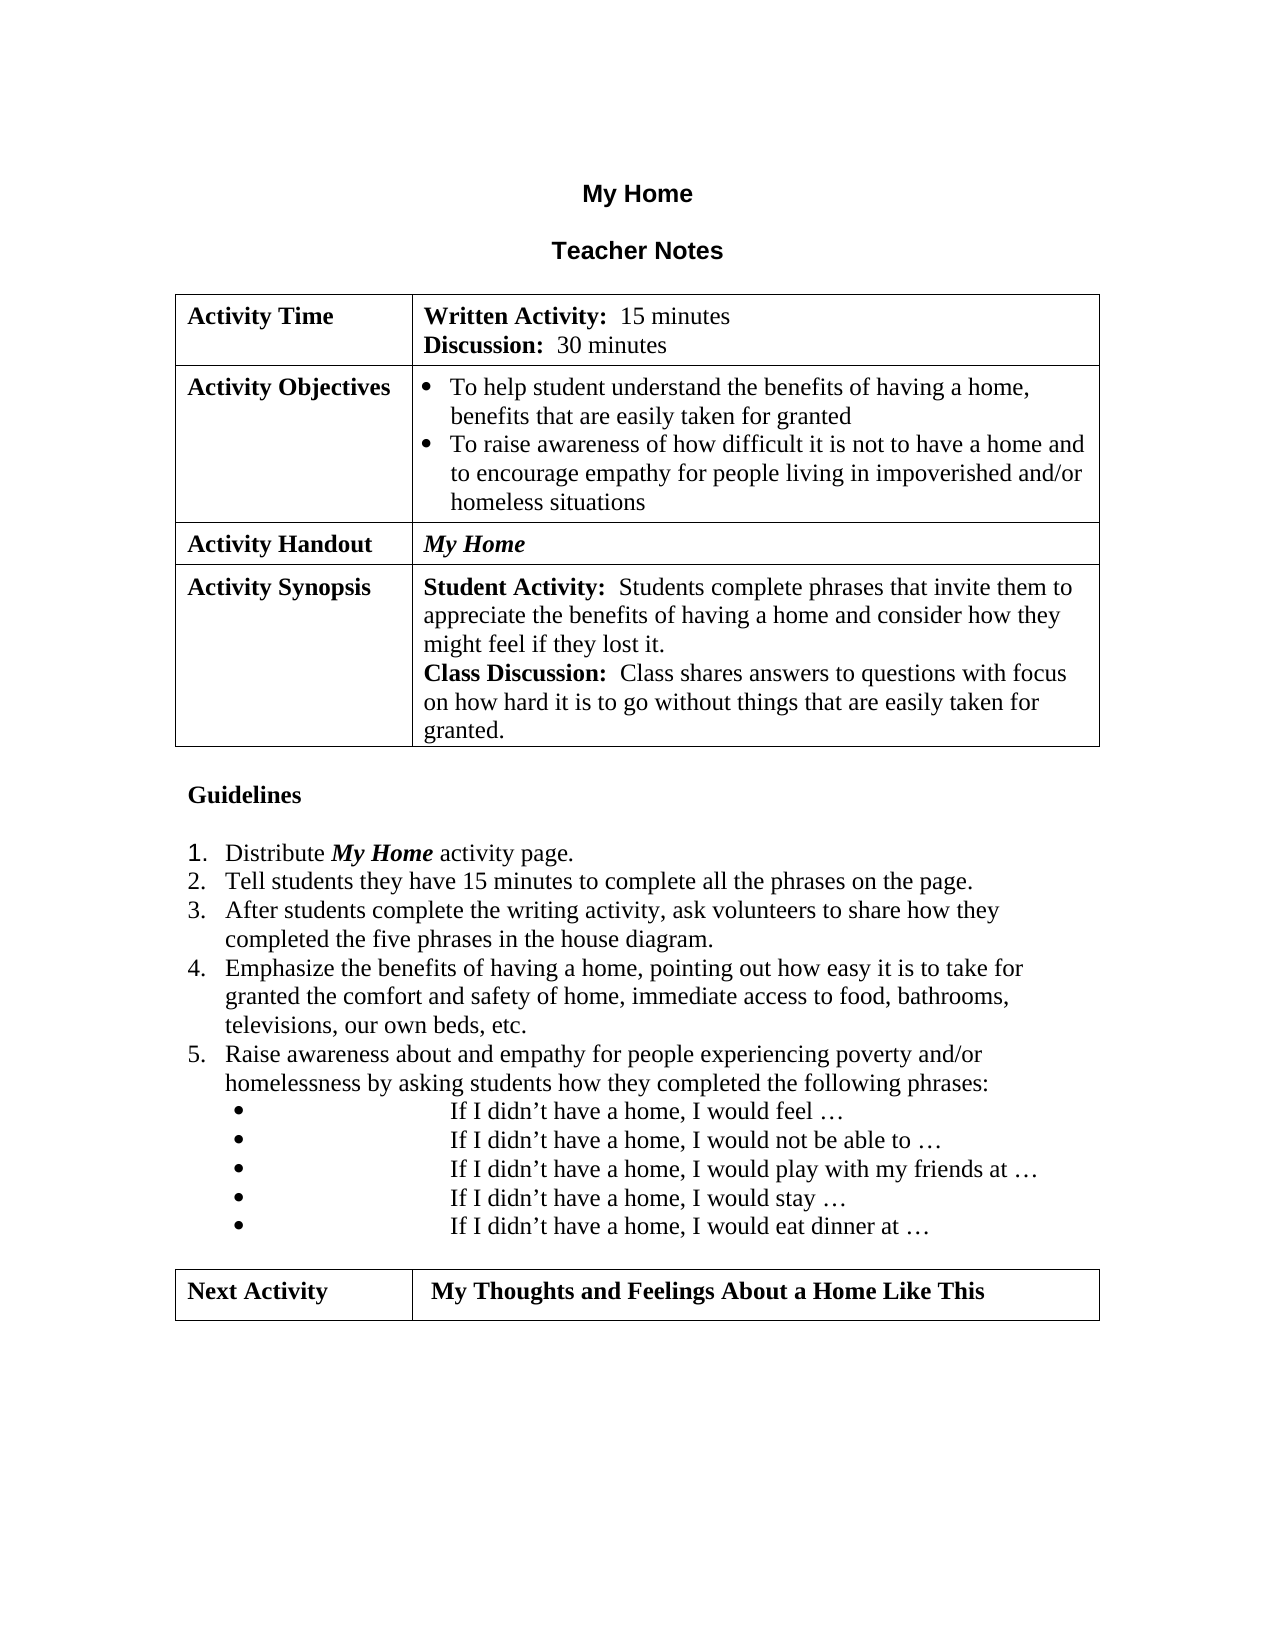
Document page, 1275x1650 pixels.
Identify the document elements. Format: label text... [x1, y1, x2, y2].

text My Home [187, 179, 1087, 207]
list If I didn’t have a home, I would not be able to … [234, 1125, 1087, 1154]
list Tell students they have 15 minutes to complete all the phrases on the page. [187, 866, 1087, 895]
list If I didn’t have a home, I would eat dinner at … [234, 1211, 1087, 1240]
table_cell Student Activity: Students complete phrases that invite them to appreciate the benefits of having a home and consider how they might feel if they lost it. Class Discussion: Class shares answers to questions with focus on how hard it is to go without things that are easily taken for granted. [413, 565, 1099, 746]
list After students complete the writing activity, ask volunteers to share how they completed the five phrases in the house diagram. [187, 895, 1087, 953]
table_header Activity Time [176, 295, 412, 365]
table_cell My Home [413, 523, 1099, 564]
table_header My Thoughts and Feelings About a Home Like This [413, 1270, 1099, 1320]
list If I didn’t have a home, I would play with my friends at … [234, 1154, 1087, 1183]
list If I didn’t have a home, I would feel … [234, 1096, 1087, 1125]
table_header Next Activity [176, 1270, 412, 1320]
table_cell To help student understand the benefits of having a home, benefits that are easily taken for granted To raise awareness of how difficult it is not to have a home and to encourage empathy for people living in impoverished and/or homeless situations [413, 366, 1099, 522]
table_cell Activity Handout [176, 523, 412, 564]
list Raise awareness about and empathy for people experiencing poverty and/or homelessness by asking students how they completed the following phrases: [187, 1039, 1087, 1096]
subtitle Guidelines [187, 780, 1087, 809]
table_cell Activity Objectives [176, 366, 412, 522]
text Teacher Notes [187, 236, 1087, 265]
list Emphasize the benefits of having a home, pointing out how easy it is to take for granted the comfort and safety of home, immediate access to food, bathrooms, televisions, our own beds, etc. [187, 953, 1087, 1039]
table_header Written Activity: 15 minutes Discussion: 30 minutes [413, 295, 1099, 365]
table_cell Activity Synopsis [176, 565, 412, 746]
list Distribute My Home activity page. [187, 838, 1087, 866]
list If I didn’t have a home, I would stay … [234, 1183, 1087, 1211]
